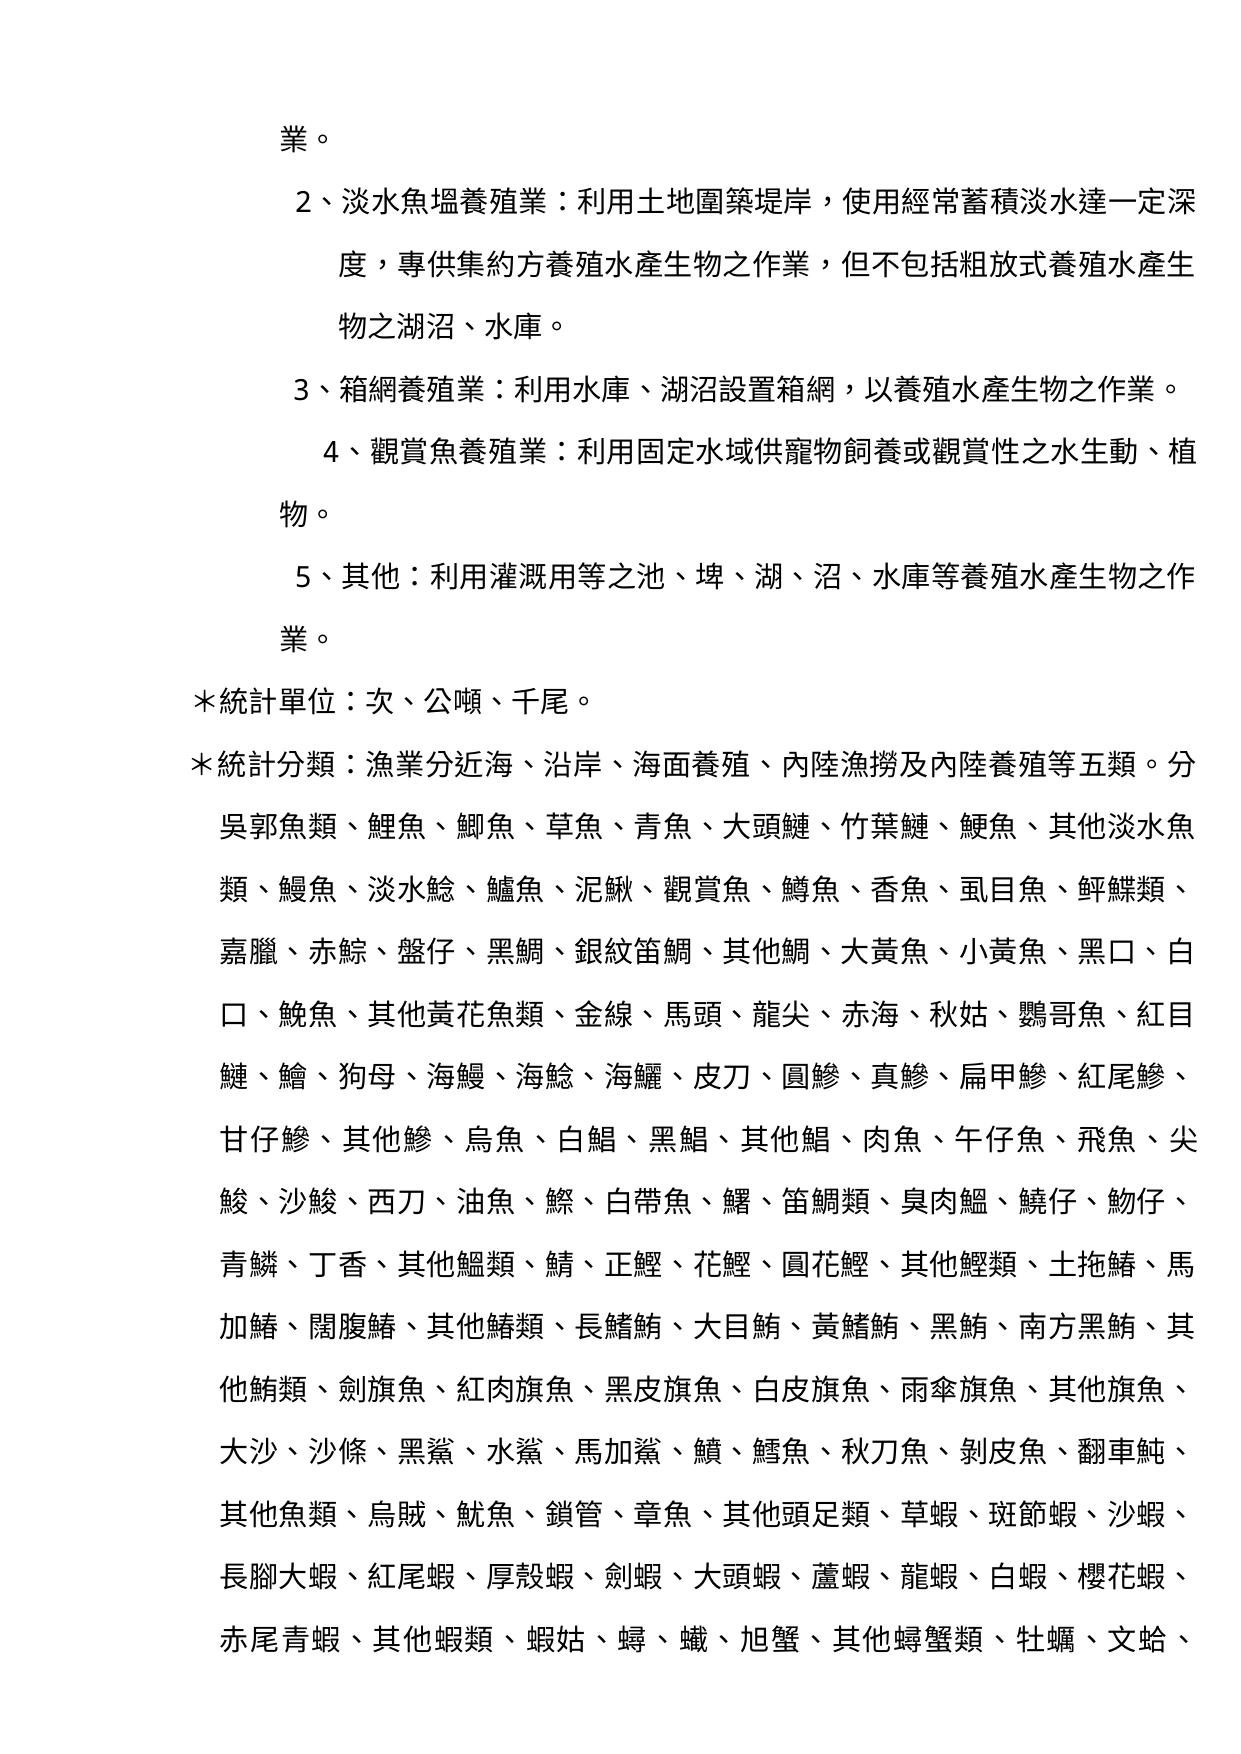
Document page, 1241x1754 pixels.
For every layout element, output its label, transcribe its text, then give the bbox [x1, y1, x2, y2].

table_header 業。 2、淡水魚塭養殖業：利用土地圍築堤岸，使用經常蓄積淡水達一定深度，專供集約方養殖水產生物之作業，但不包括粗放式養殖水產生物之湖沼、水庫。 3、箱網養殖業：利用水庫、湖沼設置箱網，以養殖水產生物之作業。 4、觀賞魚養殖業：利用固定水域供寵物飼養或觀賞性之水生動、植物。 5、其他：利用灌溉用等之池、埤、湖、沼、水庫等養殖水產生物之作業。 ＊統計單位：次、公噸、千尾。 ＊統計分類：漁業分近海、沿岸、海面養殖、內陸漁撈及內陸養殖等五類。分吳郭魚類、鯉魚、鯽魚、草魚、青魚、大頭鰱、竹葉鰱、鯁魚、其他淡水魚類、鰻魚、淡水鯰、鱸魚、泥鰍、觀賞魚、鱒魚、香魚、虱目魚、鲆鰈類、嘉臘、赤鯮、盤仔、黑鯛、銀紋笛鯛、其他鯛、大黃魚、小黃魚、黑口、白口、鮸魚、其他黃花魚類、金線、馬頭、龍尖、赤海、秋姑、鸚哥魚、紅目鰱、鱠、狗母、海鰻、海鯰、海鱺、皮刀、圓鰺、真鰺、扁甲鰺、紅尾鰺、甘仔鰺、其他鰺、烏魚、白鯧、黑鯧、其他鯧、肉魚、午仔魚、飛魚、尖鮻、沙鮻、西刀、油魚、鰶、白帶魚、鱰、笛鯛類、臭肉鰮、鱙仔、魩仔、青鱗、丁香、其他鰮類、鯖、正鰹、花鰹、圓花鰹、其他鰹類、土拖鰆、馬加鰆、闊腹鰆、其他鰆類、長鰭鮪、大目鮪、黃鰭鮪、黑鮪、南方黑鮪、其他鮪類、劍旗魚、紅肉旗魚、黑皮旗魚、白皮旗魚、雨傘旗魚、其他旗魚、大沙、沙條、黑鯊、水鯊、馬加鯊、鱝、鱈魚、秋刀魚、剝皮魚、翻車魨、其他魚類、烏賊、魷魚、鎖管、章魚、其他頭足類、草蝦、斑節蝦、沙蝦、長腳大蝦、紅尾蝦、厚殼蝦、劍蝦、大頭蝦、蘆蝦、龍蝦、白蝦、櫻花蝦、赤尾青蝦、其他蝦類、蝦姑、蟳、蠘、旭蟹、其他蟳蟹類、牡蠣、文蛤、 [150, 96, 1209, 1658]
